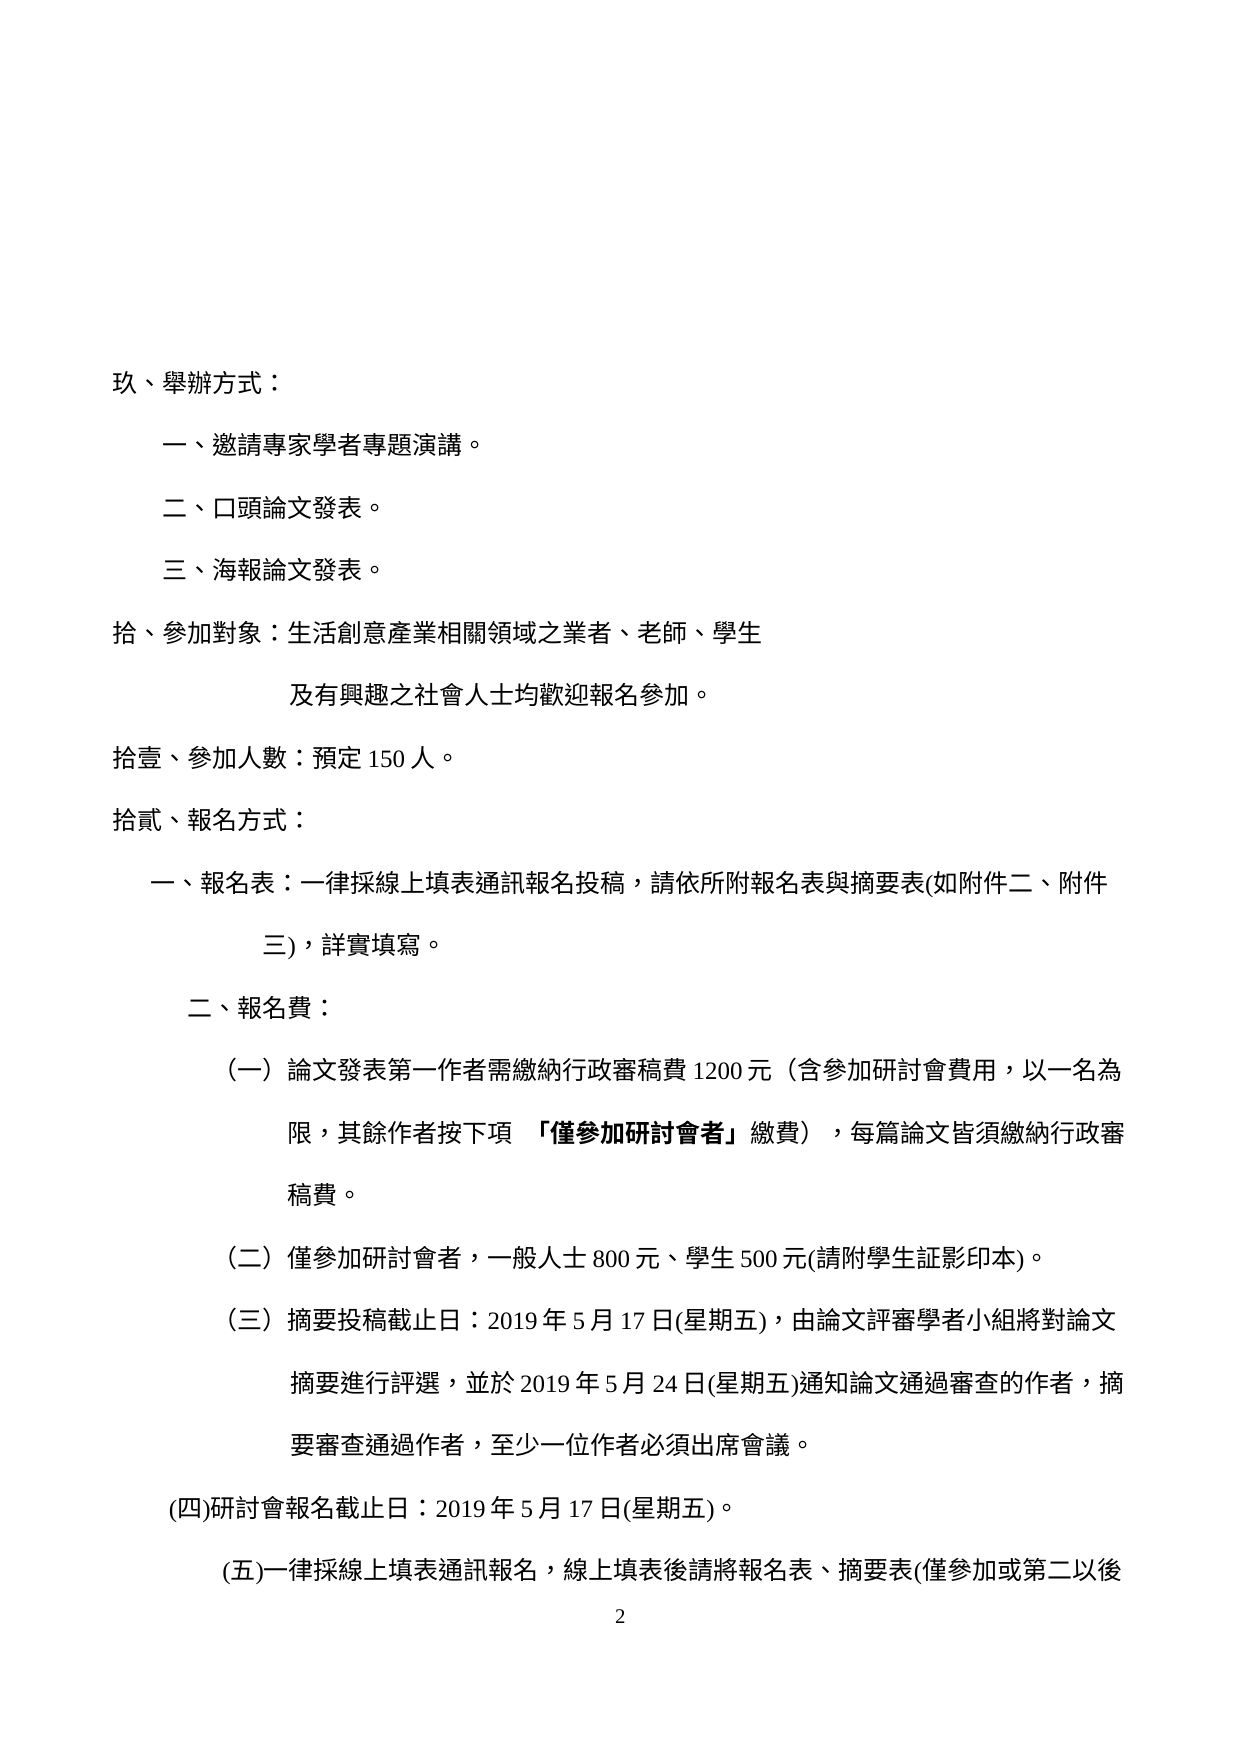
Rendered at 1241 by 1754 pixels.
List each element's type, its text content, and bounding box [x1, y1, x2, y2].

text （一）論文發表第一作者需繳納行政審稿費1200元（含參加研討會費用，以一名為限，其餘作者按下項 「僅參加研討會者」繳費），每篇論文皆須繳納行政審稿費。 [212, 1027, 1128, 1214]
text 拾貳、報名方式： [112, 777, 1128, 839]
text 玖、舉辦方式： 一、邀請專家學者專題演講。 二、口頭論文發表。 三、海報論文發表。 [112, 339, 1128, 589]
text （二）僅參加研討會者，一般人士800元、學生500元(請附學生証影印本)。 [212, 1214, 1128, 1277]
text 拾壹、參加人數：預定150人。 [112, 714, 1128, 777]
text （三）摘要投稿截止日：2019年5月17日(星期五)，由論文評審學者小組將對論文摘要進行評選，並於2019年5月24日(星期五)通知論文通過審查的作者，摘要審查通過作者，至少一位作者必須出席會議。 [212, 1277, 1128, 1464]
text 一、報名表：一律採線上填表通訊報名投稿，請依所附報名表與摘要表(如附件二、附件三)，詳實填寫。 [112, 839, 1128, 964]
text 二、報名費： [187, 964, 1128, 1027]
text (五)一律採線上填表通訊報名，線上填表後請將報名表、摘要表(僅參加或第二以後 [216, 1527, 1128, 1589]
text (四)研討會報名截止日：2019年5月17日(星期五)。 [112, 1464, 1128, 1527]
text 拾、參加對象：生活創意產業相關領域之業者、老師、學生 及有興趣之社會人士均歡迎報名參加。 [112, 589, 1128, 714]
